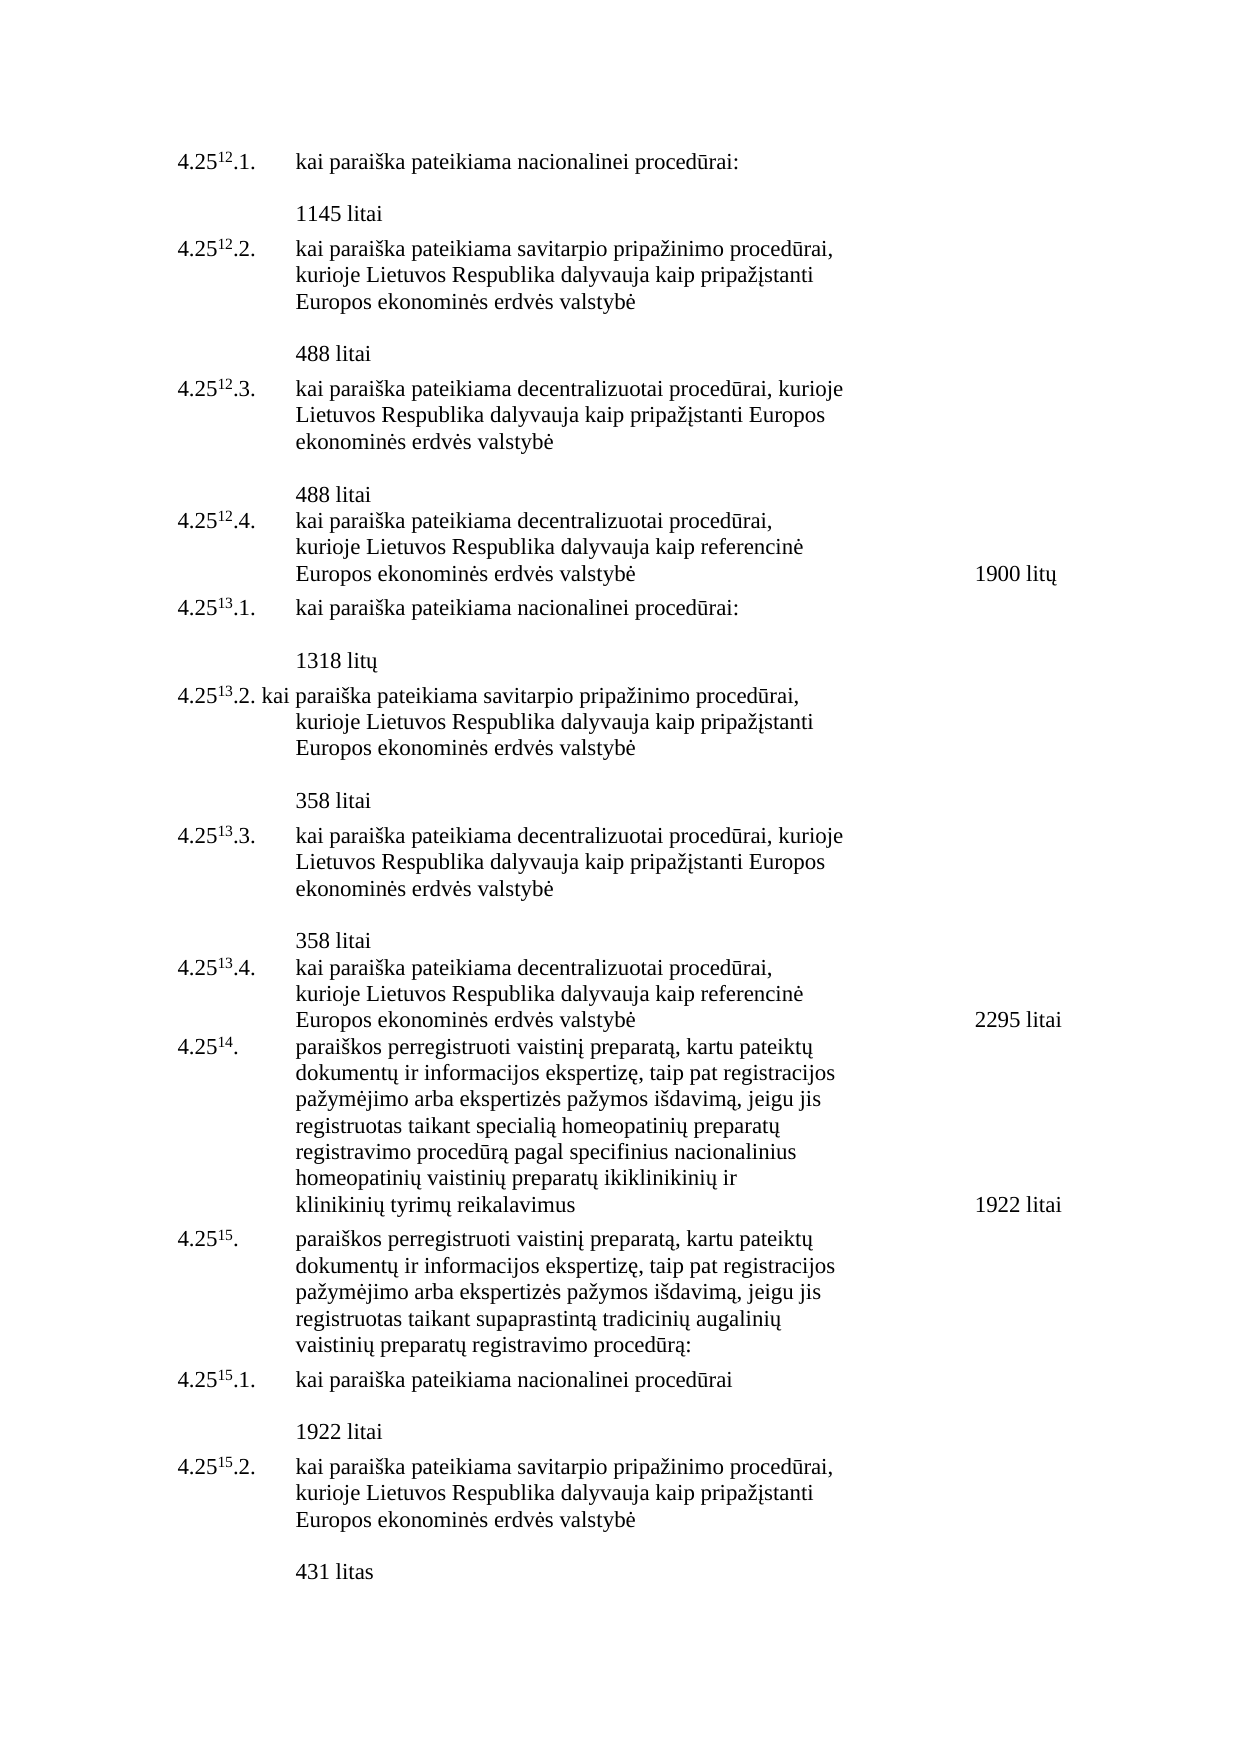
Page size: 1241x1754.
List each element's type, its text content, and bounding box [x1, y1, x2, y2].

text 4.2513.3. kai paraiška pateikiama decentralizuotai procedūrai, kurioje Lietuvos Respublika dalyvauja kaip pripažįstanti Europos ekonominės erdvės valstybė 358 litai [177, 822, 856, 954]
text 4.2512.2. kai paraiška pateikiama savitarpio pripažinimo procedūrai, kurioje Lietuvos Respublika dalyvauja kaip pripažįstanti Europos ekonominės erdvės valstybė 488 litai [177, 235, 856, 367]
text dokumentų ir informacijos ekspertizę, taip pat registracijos [177, 1059, 1122, 1085]
text 4.2512.1. kai paraiška pateikiama nacionalinei procedūrai: 1145 litai [177, 148, 856, 227]
text pažymėjimo arba ekspertizės pažymos išdavimą, jeigu jis [177, 1085, 1122, 1112]
text 4.2515. paraiškos perregistruoti vaistinį preparatą, kartu pateiktų dokumentų ir informacijos ekspertizę, taip pat registracijos pažymėjimo arba ekspertizės pažymos išdavimą, jeigu jis registruotas taikant supaprastintą tradicinių augalinių vaistinių preparatų registravimo procedūrą: [177, 1226, 856, 1357]
text 4.2512.3. kai paraiška pateikiama decentralizuotai procedūrai, kurioje Lietuvos Respublika dalyvauja kaip pripažįstanti Europos ekonominės erdvės valstybė 488 litai [177, 375, 856, 507]
text 4.2513.1. kai paraiška pateikiama nacionalinei procedūrai: 1318 litų [177, 594, 856, 673]
text klinikinių tyrimų reikalavimus 1922 litai [177, 1191, 1122, 1217]
text registruotas taikant specialią homeopatinių preparatų [177, 1112, 1122, 1138]
text homeopatinių vaistinių preparatų ikiklinikinių ir [177, 1164, 1122, 1191]
text registravimo procedūrą pagal specifinius nacionalinius [177, 1138, 1122, 1164]
text 4.2513.2. kai paraiška pateikiama savitarpio pripažinimo procedūrai, kurioje Lietuvos Respublika dalyvauja kaip pripažįstanti Europos ekonominės erdvės valstybė 358 litai [177, 682, 856, 813]
text kurioje Lietuvos Respublika dalyvauja kaip referencinė [177, 980, 1122, 1006]
text Europos ekonominės erdvės valstybė 1900 litų [177, 560, 1122, 586]
text Europos ekonominės erdvės valstybė 2295 litai [177, 1006, 1122, 1033]
text 4.2514. paraiškos perregistruoti vaistinį preparatą, kartu pateiktų [177, 1033, 1122, 1059]
text 4.2515.2. kai paraiška pateikiama savitarpio pripažinimo procedūrai, kurioje Lietuvos Respublika dalyvauja kaip pripažįstanti Europos ekonominės erdvės valstybė 431 litas [177, 1453, 856, 1585]
text 4.2513.4. kai paraiška pateikiama decentralizuotai procedūrai, [177, 954, 1122, 980]
text 4.2515.1. kai paraiška pateikiama nacionalinei procedūrai 1922 litai [177, 1366, 856, 1445]
text kurioje Lietuvos Respublika dalyvauja kaip referencinė [177, 533, 1122, 560]
text 4.2512.4. kai paraiška pateikiama decentralizuotai procedūrai, [177, 507, 1122, 533]
